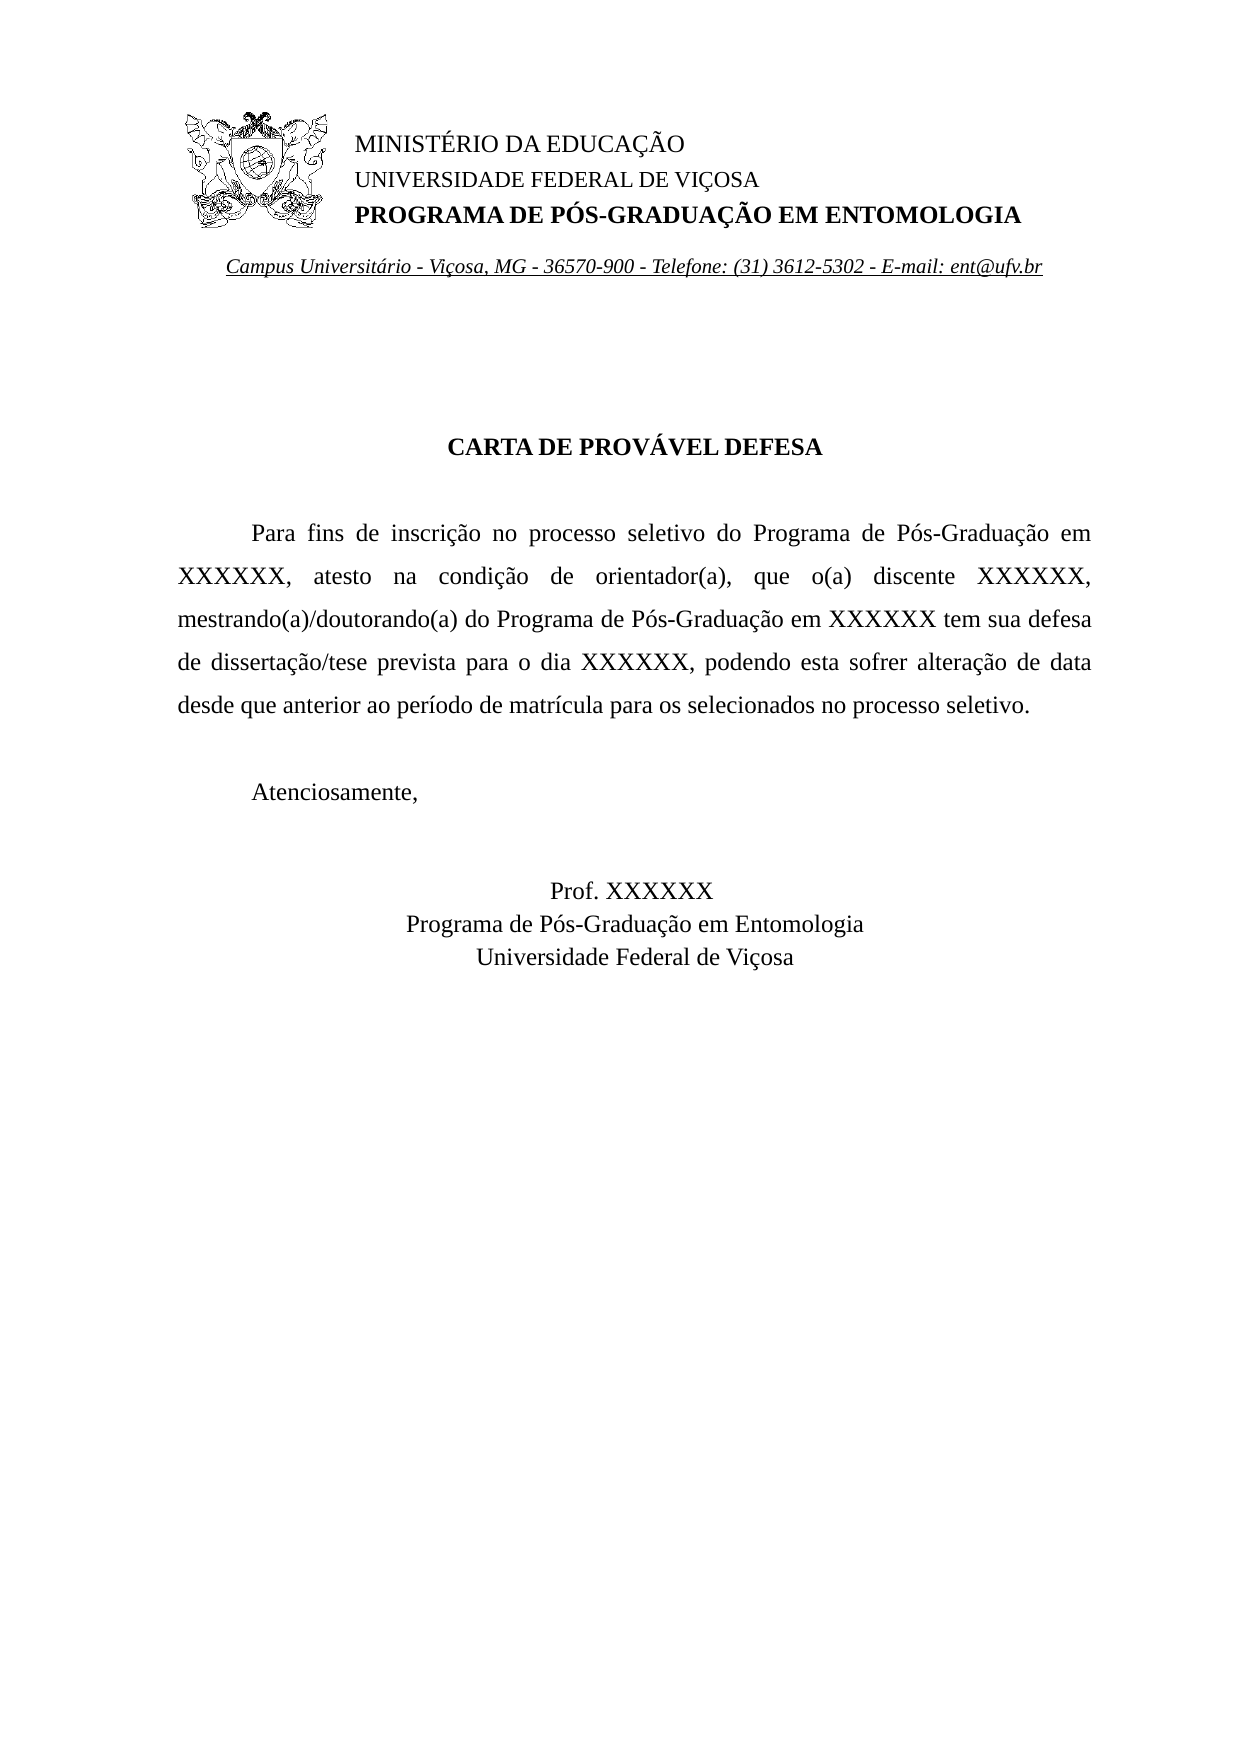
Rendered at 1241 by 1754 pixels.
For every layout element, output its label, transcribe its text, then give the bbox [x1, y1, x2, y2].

text UNIVERSIDADE FEDERAL DE VIÇOSA [328, 166, 1093, 192]
text Para fins de inscrição no processo seletivo do Programa de Pós-Graduação em XXXXXX, atesto na condição de orientador(a), que o(a) discente XXXXXX, mestrando(a)/doutorando(a) do Programa de Pós-Graduação em XXXXXX tem sua defesa de dissertação/tese prevista para o dia XXXXXX, podendo esta sofrer alteração de data desde que anterior ao período de matrícula para os selecionados no processo seletivo. [177, 518, 1092, 719]
text PROGRAMA DE PÓS-GRADUAÇÃO EM ENTOMOLOGIA [177, 201, 1092, 229]
text Universidade Federal de Viçosa [177, 942, 1092, 971]
text CARTA DE PROVÁVEL DEFESA [177, 432, 1092, 461]
text Campus Universitário - Viçosa, MG - 36570-900 - Telefone: (31) 3612-5302 - E-mail: ent@ufv.br [177, 254, 1092, 278]
text Atenciosamente, [177, 777, 1092, 806]
text MINISTÉRIO DA EDUCAÇÃO [328, 129, 1092, 158]
text Programa de Pós-Graduação em Entomologia [177, 909, 1092, 938]
text Prof. XXXXXX [177, 876, 1092, 905]
